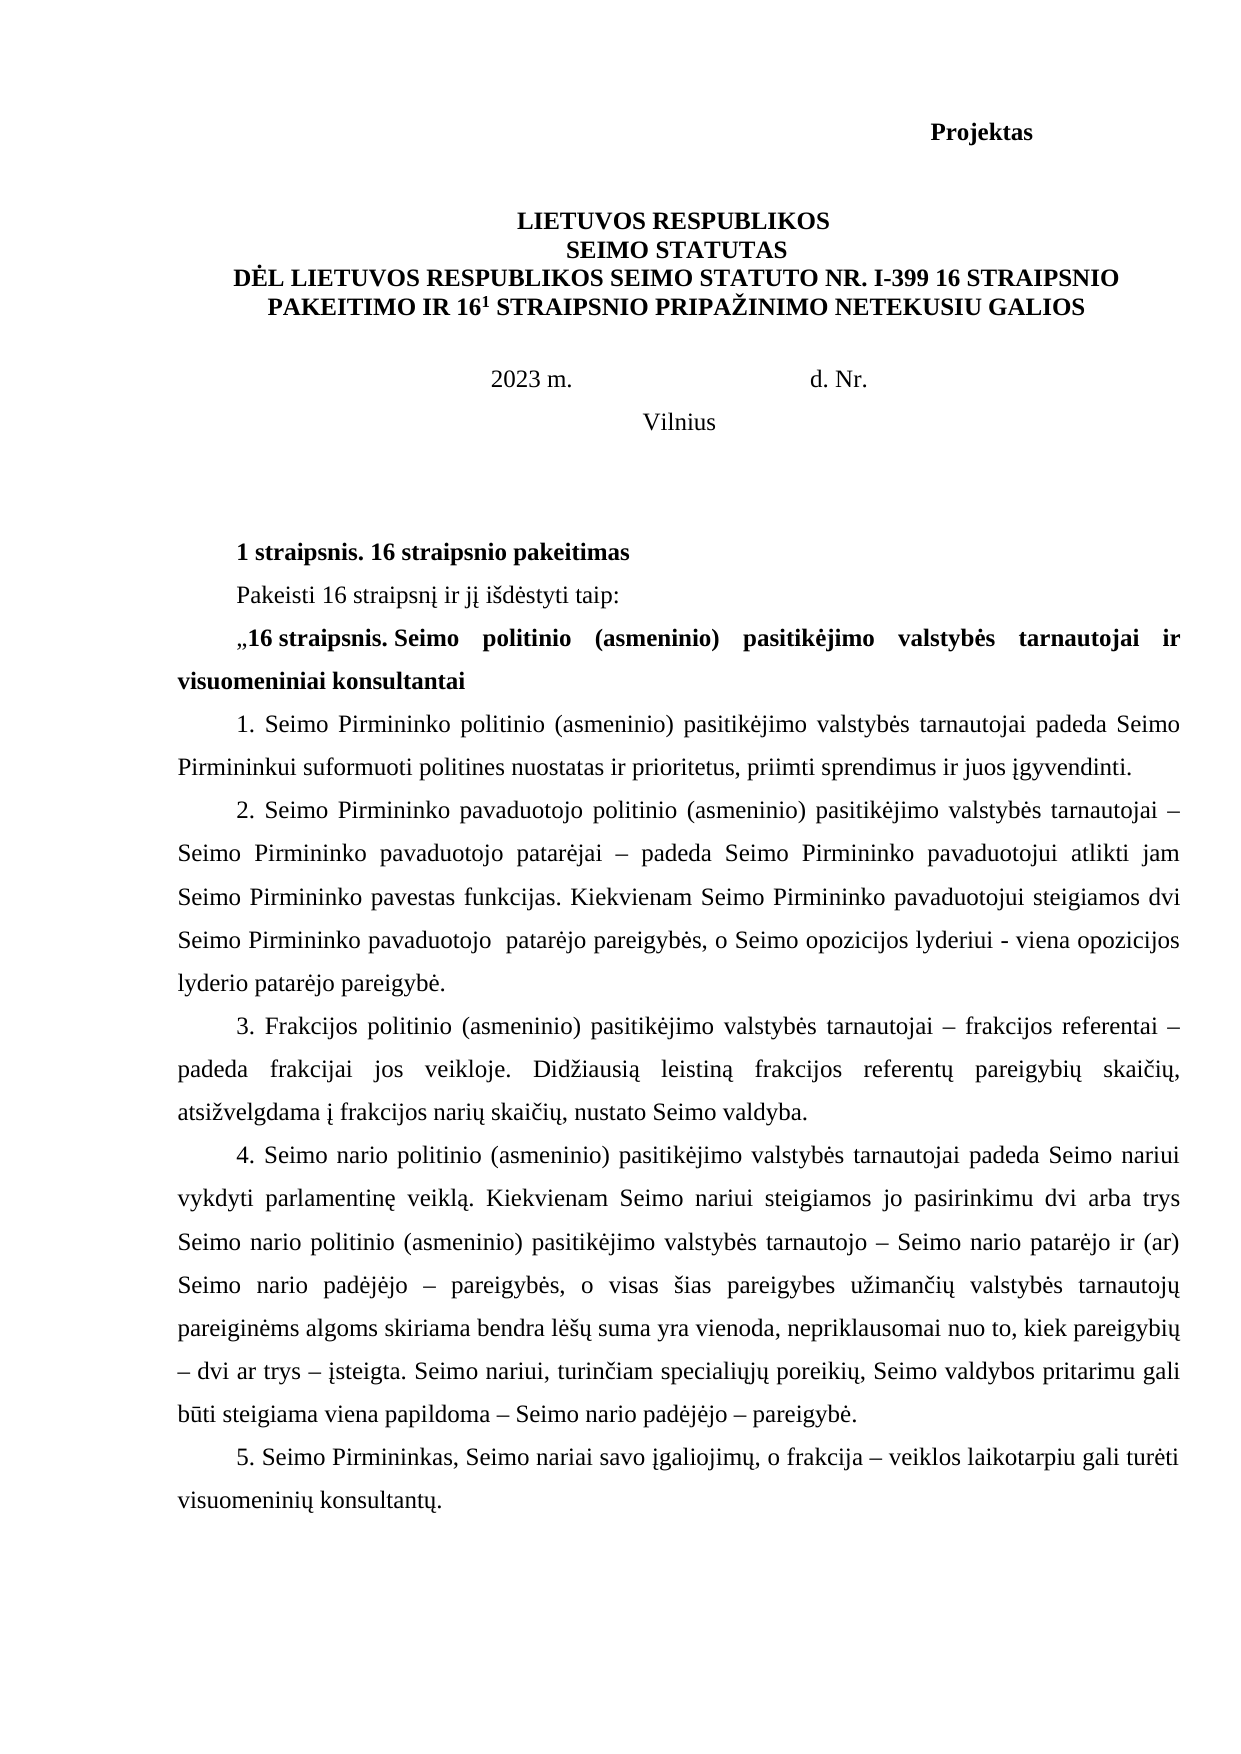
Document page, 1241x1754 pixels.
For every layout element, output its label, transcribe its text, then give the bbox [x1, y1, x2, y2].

text 4. Seimo nario politinio (asmeninio) pasitikėjimo valstybės tarnautojai padeda Seimo nariui vykdyti parlamentinę veiklą. Kiekvienam Seimo nariui steigiamos jo pasirinkimu dvi arba trys Seimo nario politinio (asmeninio) pasitikėjimo valstybės tarnautojo – Seimo nario patarėjo ir (ar) Seimo nario padėjėjo – pareigybės, o visas šias pareigybes užimančių valstybės tarnautojų pareiginėms algoms skiriama bendra lėšų suma yra vienoda, nepriklausomai nuo to, kiek pareigybių – dvi ar trys – įsteigta. Seimo nariui, turinčiam specialiųjų poreikių, Seimo valdybos pritarimu gali būti steigiama viena papildoma – Seimo nario padėjėjo – pareigybė. [177, 1140, 1181, 1428]
text 1. Seimo Pirmininko politinio (asmeninio) pasitikėjimo valstybės tarnautojai padeda Seimo Pirmininkui suformuoti politines nuostatas ir prioritetus, priimti sprendimus ir juos įgyvendinti. [177, 709, 1181, 781]
text 1 straipsnis. 16 straipsnio pakeitimas [177, 537, 1176, 565]
text 5. Seimo Pirmininkas, Seimo nariai savo įgaliojimų, o frakcija – veiklos laikotarpiu gali turėti visuomeninių konsultantų. [177, 1442, 1181, 1514]
text Pakeisti 16 straipsnį ir jį išdėstyti taip: [177, 580, 1181, 608]
text 2. Seimo Pirmininko pavaduotojo politinio (asmeninio) pasitikėjimo valstybės tarnautojai – Seimo Pirmininko pavaduotojo patarėjai – padeda Seimo Pirmininko pavaduotojui atlikti jam Seimo Pirmininko pavestas funkcijas. Kiekvienam Seimo Pirmininko pavaduotojui steigiamos dvi Seimo Pirmininko pavaduotojo patarėjo pareigybės, o Seimo opozicijos lyderiui - viena opozicijos lyderio patarėjo pareigybė. [177, 795, 1181, 997]
text Vilnius [177, 407, 1181, 436]
text Projektas [930, 117, 1181, 146]
text LIETUVOS RESPUBLIKOS [177, 206, 1176, 235]
text SEIMO STATUTAS [177, 235, 1176, 263]
text 3. Frakcijos politinio (asmeninio) pasitikėjimo valstybės tarnautojai – frakcijos referentai – padeda frakcijai jos veikloje. Didžiausią leistiną frakcijos referentų pareigybių skaičių, atsižvelgdama į frakcijos narių skaičių, nustato Seimo valdyba. [177, 1011, 1181, 1126]
text DĖL LIETUVOS RESPUBLIKOS SEIMO STATUTO NR. I-399 16 STRAIPSNIO PAKEITIMO ir 161 straipsnio pripažinimo netekusiu galios [177, 263, 1176, 321]
text 2023 m. d. Nr. [177, 364, 1181, 393]
text „16 straipsnis. Seimo politinio (asmeninio) pasitikėjimo valstybės tarnautojai ir visuomeniniai konsultantai [177, 623, 1181, 695]
